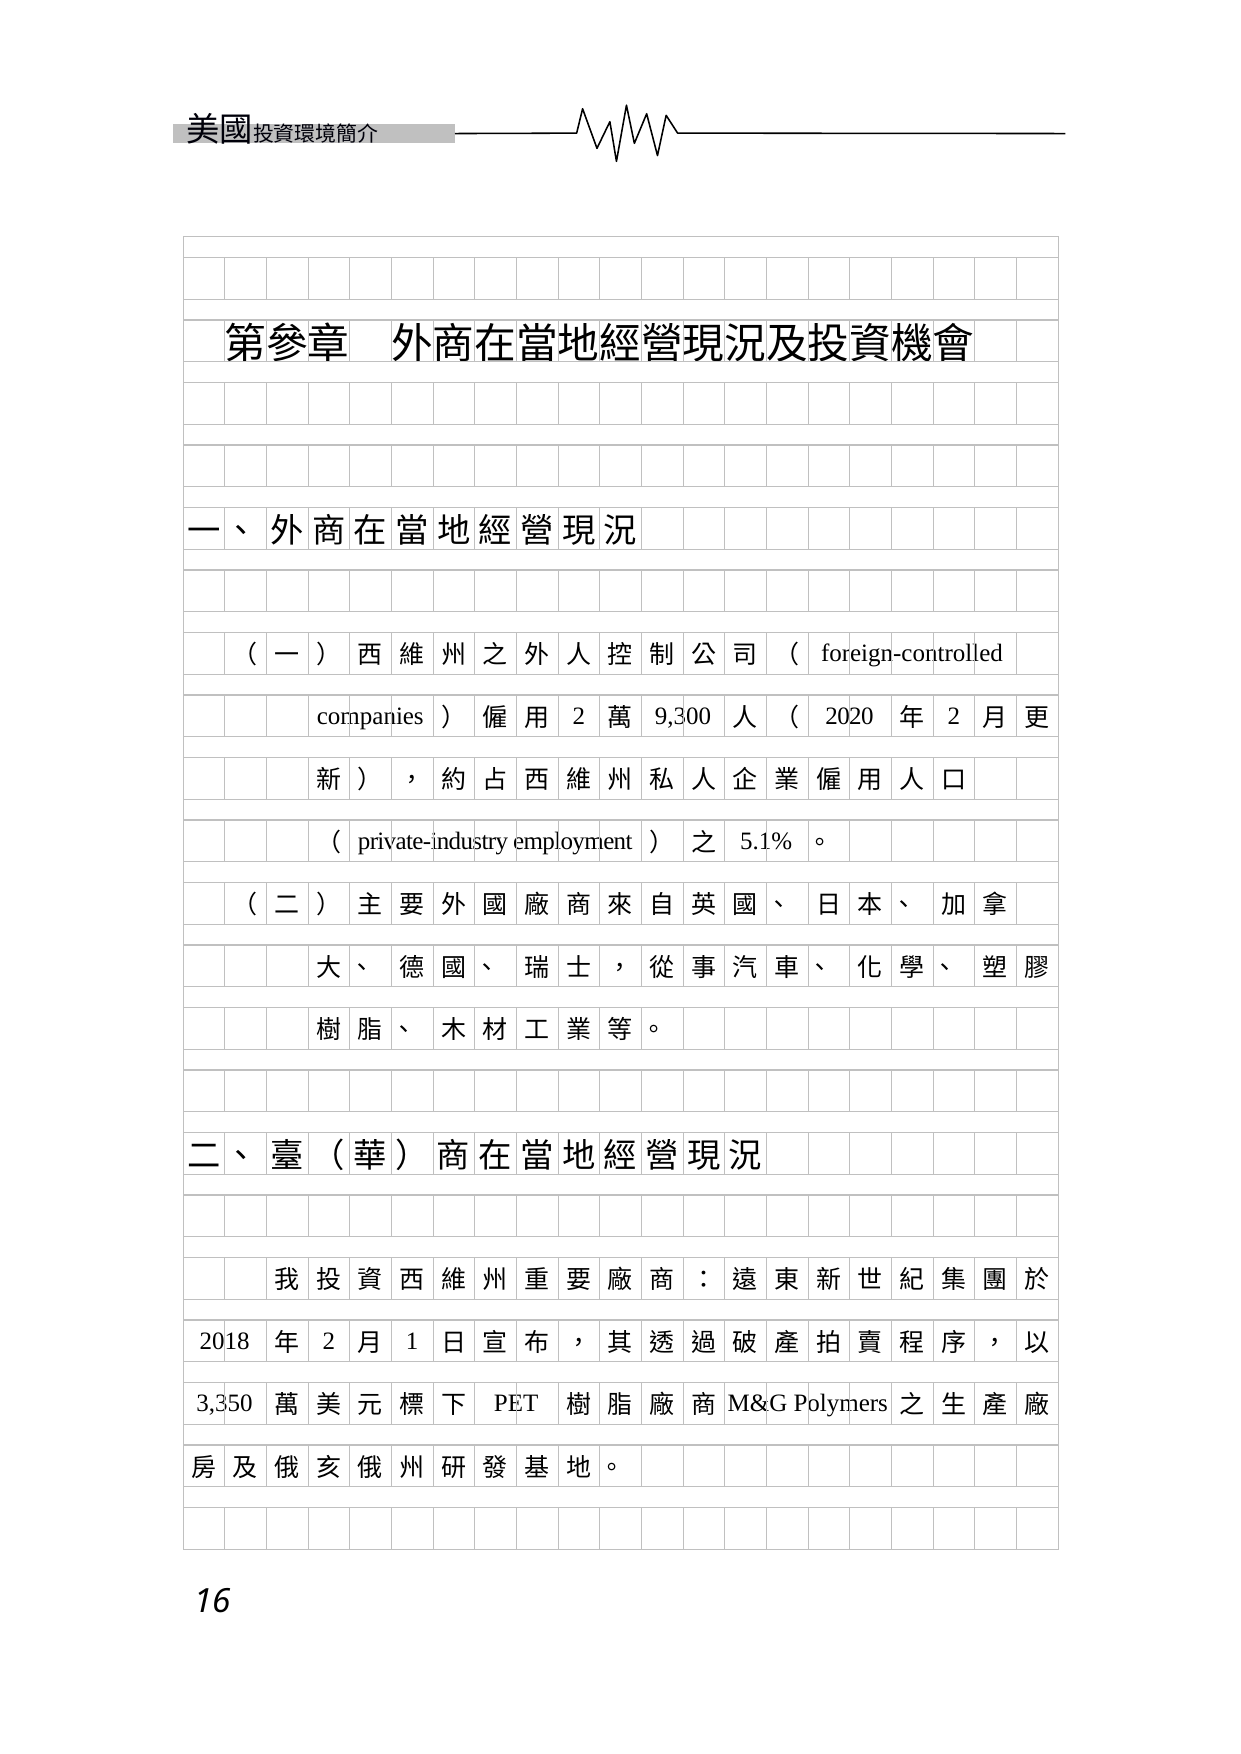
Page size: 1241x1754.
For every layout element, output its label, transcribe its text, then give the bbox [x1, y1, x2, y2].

text 一、外商在當地經營現況 [475, 508, 516, 549]
text 第參章 外商在當地經營現況及投資機會 [559, 321, 599, 361]
text 二、臺（華）商在當地經營現況 [934, 1133, 974, 1174]
text （二）主要外國廠商來自英國、日本、加拿大、德國、瑞士，從事汽車、化學、塑膠樹脂、木材工業等。 [267, 1008, 308, 1049]
text （二）主要外國廠商來自英國、日本、加拿大、德國、瑞士，從事汽車、化學、塑膠樹脂、木材工業等。 [225, 946, 266, 986]
text 第參章 外商在當地經營現況及投資機會 [892, 321, 933, 361]
text 第參章 外商在當地經營現況及投資機會 [642, 321, 683, 361]
text （二）主要外國廠商來自英國、日本、加拿大、德國、瑞士，從事汽車、化學、塑膠樹脂、木材工業等。 [392, 946, 433, 986]
text （二）主要外國廠商來自英國、日本、加拿大、德國、瑞士，從事汽車、化學、塑膠樹脂、木材工業等。 [559, 1008, 599, 1049]
text （二）主要外國廠商來自英國、日本、加拿大、德國、瑞士，從事汽車、化學、塑膠樹脂、木材工業等。 [225, 883, 266, 924]
text 第參章 外商在當地經營現況及投資機會 [517, 321, 558, 361]
text 一、外商在當地經營現況 [350, 508, 391, 549]
text （二）主要外國廠商來自英國、日本、加拿大、德國、瑞士，從事汽車、化學、塑膠樹脂、木材工業等。 [725, 946, 766, 986]
text （二）主要外國廠商來自英國、日本、加拿大、德國、瑞士，從事汽車、化學、塑膠樹脂、木材工業等。 [392, 883, 433, 924]
text （二）主要外國廠商來自英國、日本、加拿大、德國、瑞士，從事汽車、化學、塑膠樹脂、木材工業等。 [350, 946, 391, 986]
text 一、外商在當地經營現況 [642, 508, 683, 549]
text （二）主要外國廠商來自英國、日本、加拿大、德國、瑞士，從事汽車、化學、塑膠樹脂、木材工業等。 [809, 946, 849, 986]
text 二、臺（華）商在當地經營現況 [684, 1133, 724, 1174]
text 第參章 外商在當地經營現況及投資機會 [725, 321, 766, 361]
text 二、臺（華）商在當地經營現況 [725, 1133, 766, 1174]
text （二）主要外國廠商來自英國、日本、加拿大、德國、瑞士，從事汽車、化學、塑膠樹脂、木材工業等。 [207, 925, 1058, 944]
text 一、外商在當地經營現況 [1017, 508, 1058, 549]
text （一）西維州之外人控制公司（foreign-controlled companies）僱用2萬9,300人（2020年2月更新），約占西維州私人企業僱用人口（private-industry employment）之5.1%。 [207, 612, 1058, 632]
text 二、臺（華）商在當地經營現況 [600, 1133, 641, 1174]
text 第參章 外商在當地經營現況及投資機會 [767, 321, 808, 361]
text （二）主要外國廠商來自英國、日本、加拿大、德國、瑞士，從事汽車、化學、塑膠樹脂、木材工業等。 [767, 946, 808, 986]
text 第參章 外商在當地經營現況及投資機會 [440, 339, 466, 361]
text 二、臺（華）商在當地經營現況 [850, 1133, 891, 1174]
text （二）主要外國廠商來自英國、日本、加拿大、德國、瑞士，從事汽車、化學、塑膠樹脂、木材工業等。 [975, 883, 1016, 924]
text （二）主要外國廠商來自英國、日本、加拿大、德國、瑞士，從事汽車、化學、塑膠樹脂、木材工業等。 [642, 883, 683, 924]
text （二）主要外國廠商來自英國、日本、加拿大、德國、瑞士，從事汽車、化學、塑膠樹脂、木材工業等。 [642, 1008, 683, 1049]
text 二、臺（華）商在當地經營現況 [392, 1133, 433, 1174]
text 一、外商在當地經營現況 [392, 508, 433, 549]
text 第參章 外商在當地經營現況及投資機會 [1017, 321, 1058, 361]
text （二）主要外國廠商來自英國、日本、加拿大、德國、瑞士，從事汽車、化學、塑膠樹脂、木材工業等。 [475, 946, 516, 986]
text （二）主要外國廠商來自英國、日本、加拿大、德國、瑞士，從事汽車、化學、塑膠樹脂、木材工業等。 [434, 883, 474, 924]
text （一）西維州之外人控制公司（foreign-controlled companies）僱用2萬9,300人（2020年2月更新），約占西維州私人企業僱用人口（private-industry employment）之5.1%。 [207, 675, 1058, 694]
text （二）主要外國廠商來自英國、日本、加拿大、德國、瑞士，從事汽車、化學、塑膠樹脂、木材工業等。 [1017, 946, 1058, 986]
text 一、外商在當地經營現況 [850, 508, 891, 549]
text 一、外商在當地經營現況 [767, 508, 808, 549]
text 第參章 外商在當地經營現況及投資機會 [309, 321, 349, 361]
text （二）主要外國廠商來自英國、日本、加拿大、德國、瑞士，從事汽車、化學、塑膠樹脂、木材工業等。 [207, 987, 1058, 1007]
text 一、外商在當地經營現況 [975, 508, 1016, 549]
text 我投資西維州重要廠商：遠東新世紀集團於2018年2月1日宣布，其透過破產拍賣程序，以3,350萬美元標下PET樹脂廠商M&G Polymers之生產廠房及俄亥俄州研發基地。 [184, 1425, 1058, 1444]
text 第參章 外商在當地經營現況及投資機會 [600, 321, 641, 361]
text （二）主要外國廠商來自英國、日本、加拿大、德國、瑞士，從事汽車、化學、塑膠樹脂、木材工業等。 [975, 946, 1016, 986]
text 一、外商在當地經營現況 [184, 508, 224, 549]
text 二、臺（華）商在當地經營現況 [809, 1133, 849, 1174]
text （二）主要外國廠商來自英國、日本、加拿大、德國、瑞士，從事汽車、化學、塑膠樹脂、木材工業等。 [767, 1008, 808, 1049]
text （二）主要外國廠商來自英國、日本、加拿大、德國、瑞士，從事汽車、化學、塑膠樹脂、木材工業等。 [309, 946, 349, 986]
text 第參章 外商在當地經營現況及投資機會 [434, 321, 474, 361]
text （二）主要外國廠商來自英國、日本、加拿大、德國、瑞士，從事汽車、化學、塑膠樹脂、木材工業等。 [934, 1008, 974, 1049]
text 第參章 外商在當地經營現況及投資機會 [184, 300, 1058, 319]
text 一、外商在當地經營現況 [184, 487, 1058, 507]
text （二）主要外國廠商來自英國、日本、加拿大、德國、瑞士，從事汽車、化學、塑膠樹脂、木材工業等。 [392, 1008, 433, 1049]
text 一、外商在當地經營現況 [434, 508, 474, 549]
text 二、臺（華）商在當地經營現況 [892, 1133, 933, 1174]
text 二、臺（華）商在當地經營現況 [642, 1133, 683, 1174]
text 二、臺（華）商在當地經營現況 [309, 1133, 349, 1174]
text 二、臺（華）商在當地經營現況 [434, 1133, 474, 1174]
text （二）主要外國廠商來自英國、日本、加拿大、德國、瑞士，從事汽車、化學、塑膠樹脂、木材工業等。 [475, 883, 516, 924]
text 一、外商在當地經營現況 [267, 508, 308, 549]
text （二）主要外國廠商來自英國、日本、加拿大、德國、瑞士，從事汽車、化學、塑膠樹脂、木材工業等。 [684, 946, 724, 986]
text （二）主要外國廠商來自英國、日本、加拿大、德國、瑞士，從事汽車、化學、塑膠樹脂、木材工業等。 [267, 883, 308, 924]
text （二）主要外國廠商來自英國、日本、加拿大、德國、瑞士，從事汽車、化學、塑膠樹脂、木材工業等。 [684, 1008, 724, 1049]
text 我投資西維州重要廠商：遠東新世紀集團於2018年2月1日宣布，其透過破產拍賣程序，以3,350萬美元標下PET樹脂廠商M&G Polymers之生產廠房及俄亥俄州研發基地。 [184, 1237, 1058, 1257]
text （二）主要外國廠商來自英國、日本、加拿大、德國、瑞士，從事汽車、化學、塑膠樹脂、木材工業等。 [725, 1008, 766, 1049]
text 第參章 外商在當地經營現況及投資機會 [225, 321, 266, 361]
text 第參章 外商在當地經營現況及投資機會 [350, 321, 391, 361]
text （二）主要外國廠商來自英國、日本、加拿大、德國、瑞士，從事汽車、化學、塑膠樹脂、木材工業等。 [517, 1008, 558, 1049]
text （二）主要外國廠商來自英國、日本、加拿大、德國、瑞士，從事汽車、化學、塑膠樹脂、木材工業等。 [684, 883, 724, 924]
text （二）主要外國廠商來自英國、日本、加拿大、德國、瑞士，從事汽車、化學、塑膠樹脂、木材工業等。 [475, 1008, 516, 1049]
text 二、臺（華）商在當地經營現況 [559, 1133, 599, 1174]
text 二、臺（華）商在當地經營現況 [267, 1133, 308, 1174]
text 二、臺（華）商在當地經營現況 [975, 1133, 1016, 1174]
text 我投資西維州重要廠商：遠東新世紀集團於2018年2月1日宣布，其透過破產拍賣程序，以3,350萬美元標下PET樹脂廠商M&G Polymers之生產廠房及俄亥俄州研發基地。 [184, 1300, 1058, 1319]
text 一、外商在當地經營現況 [225, 508, 266, 549]
text 第參章 外商在當地經營現況及投資機會 [475, 321, 516, 361]
text （二）主要外國廠商來自英國、日本、加拿大、德國、瑞士，從事汽車、化學、塑膠樹脂、木材工業等。 [850, 1008, 891, 1049]
text （二）主要外國廠商來自英國、日本、加拿大、德國、瑞士，從事汽車、化學、塑膠樹脂、木材工業等。 [559, 946, 599, 986]
text 一、外商在當地經營現況 [684, 508, 724, 549]
text 二、臺（華）商在當地經營現況 [184, 1112, 1058, 1132]
text （二）主要外國廠商來自英國、日本、加拿大、德國、瑞士，從事汽車、化學、塑膠樹脂、木材工業等。 [767, 883, 808, 924]
text 二、臺（華）商在當地經營現況 [767, 1133, 808, 1174]
text 第參章 外商在當地經營現況及投資機會 [975, 321, 1016, 361]
text （二）主要外國廠商來自英國、日本、加拿大、德國、瑞士，從事汽車、化學、塑膠樹脂、木材工業等。 [434, 1008, 474, 1049]
text （二）主要外國廠商來自英國、日本、加拿大、德國、瑞士，從事汽車、化學、塑膠樹脂、木材工業等。 [309, 883, 349, 924]
text （二）主要外國廠商來自英國、日本、加拿大、德國、瑞士，從事汽車、化學、塑膠樹脂、木材工業等。 [559, 883, 599, 924]
text （二）主要外國廠商來自英國、日本、加拿大、德國、瑞士，從事汽車、化學、塑膠樹脂、木材工業等。 [934, 883, 974, 924]
text 一、外商在當地經營現況 [309, 508, 349, 549]
text （二）主要外國廠商來自英國、日本、加拿大、德國、瑞士，從事汽車、化學、塑膠樹脂、木材工業等。 [517, 946, 558, 986]
text 二、臺（華）商在當地經營現況 [350, 1133, 391, 1174]
text 二、臺（華）商在當地經營現況 [517, 1133, 558, 1174]
text 二、臺（華）商在當地經營現況 [184, 1133, 224, 1174]
text 一、外商在當地經營現況 [809, 508, 849, 549]
text （二）主要外國廠商來自英國、日本、加拿大、德國、瑞士，從事汽車、化學、塑膠樹脂、木材工業等。 [600, 883, 641, 924]
text （二）主要外國廠商來自英國、日本、加拿大、德國、瑞士，從事汽車、化學、塑膠樹脂、木材工業等。 [725, 883, 766, 924]
text （二）主要外國廠商來自英國、日本、加拿大、德國、瑞士，從事汽車、化學、塑膠樹脂、木材工業等。 [809, 883, 849, 924]
text （二）主要外國廠商來自英國、日本、加拿大、德國、瑞士，從事汽車、化學、塑膠樹脂、木材工業等。 [934, 946, 974, 986]
text （一）西維州之外人控制公司（foreign-controlled companies）僱用2萬9,300人（2020年2月更新），約占西維州私人企業僱用人口（private-industry employment）之5.1%。 [207, 737, 1058, 757]
text （二）主要外國廠商來自英國、日本、加拿大、德國、瑞士，從事汽車、化學、塑膠樹脂、木材工業等。 [850, 883, 891, 924]
text 二、臺（華）商在當地經營現況 [225, 1133, 266, 1174]
text （二）主要外國廠商來自英國、日本、加拿大、德國、瑞士，從事汽車、化學、塑膠樹脂、木材工業等。 [1017, 1008, 1058, 1049]
text （二）主要外國廠商來自英國、日本、加拿大、德國、瑞士，從事汽車、化學、塑膠樹脂、木材工業等。 [309, 1008, 349, 1049]
text （二）主要外國廠商來自英國、日本、加拿大、德國、瑞士，從事汽車、化學、塑膠樹脂、木材工業等。 [892, 1008, 933, 1049]
text 一、外商在當地經營現況 [517, 508, 558, 549]
text 二、臺（華）商在當地經營現況 [475, 1133, 516, 1174]
text （二）主要外國廠商來自英國、日本、加拿大、德國、瑞士，從事汽車、化學、塑膠樹脂、木材工業等。 [350, 1008, 391, 1049]
text （一）西維州之外人控制公司（foreign-controlled companies）僱用2萬9,300人（2020年2月更新），約占西維州私人企業僱用人口（private-industry employment）之5.1%。 [207, 800, 1058, 819]
text 一、外商在當地經營現況 [725, 508, 766, 549]
text （二）主要外國廠商來自英國、日本、加拿大、德國、瑞士，從事汽車、化學、塑膠樹脂、木材工業等。 [642, 946, 683, 986]
text （二）主要外國廠商來自英國、日本、加拿大、德國、瑞士，從事汽車、化學、塑膠樹脂、木材工業等。 [267, 946, 308, 986]
text 一、外商在當地經營現況 [600, 508, 641, 549]
text （二）主要外國廠商來自英國、日本、加拿大、德國、瑞士，從事汽車、化學、塑膠樹脂、木材工業等。 [892, 946, 933, 986]
text 第參章 外商在當地經營現況及投資機會 [684, 321, 724, 361]
text （二）主要外國廠商來自英國、日本、加拿大、德國、瑞士，從事汽車、化學、塑膠樹脂、木材工業等。 [600, 1008, 641, 1049]
text 第參章 外商在當地經營現況及投資機會 [267, 321, 308, 361]
text （二）主要外國廠商來自英國、日本、加拿大、德國、瑞士，從事汽車、化學、塑膠樹脂、木材工業等。 [207, 862, 1058, 882]
text （二）主要外國廠商來自英國、日本、加拿大、德國、瑞士，從事汽車、化學、塑膠樹脂、木材工業等。 [975, 1008, 1016, 1049]
text （二）主要外國廠商來自英國、日本、加拿大、德國、瑞士，從事汽車、化學、塑膠樹脂、木材工業等。 [1017, 883, 1058, 924]
text 第參章 外商在當地經營現況及投資機會 [809, 321, 849, 361]
text （二）主要外國廠商來自英國、日本、加拿大、德國、瑞士，從事汽車、化學、塑膠樹脂、木材工業等。 [350, 883, 391, 924]
text （二）主要外國廠商來自英國、日本、加拿大、德國、瑞士，從事汽車、化學、塑膠樹脂、木材工業等。 [809, 1008, 849, 1049]
text 一、外商在當地經營現況 [892, 508, 933, 549]
text （二）主要外國廠商來自英國、日本、加拿大、德國、瑞士，從事汽車、化學、塑膠樹脂、木材工業等。 [434, 946, 474, 986]
text 一、外商在當地經營現況 [559, 508, 599, 549]
text 第參章 外商在當地經營現況及投資機會 [934, 321, 974, 361]
text 一、外商在當地經營現況 [934, 508, 974, 549]
text 第參章 外商在當地經營現況及投資機會 [392, 321, 433, 361]
text 第參章 外商在當地經營現況及投資機會 [184, 321, 224, 361]
text （二）主要外國廠商來自英國、日本、加拿大、德國、瑞士，從事汽車、化學、塑膠樹脂、木材工業等。 [850, 946, 891, 986]
text 第參章 外商在當地經營現況及投資機會 [850, 321, 891, 361]
text （二）主要外國廠商來自英國、日本、加拿大、德國、瑞士，從事汽車、化學、塑膠樹脂、木材工業等。 [517, 883, 558, 924]
text （二）主要外國廠商來自英國、日本、加拿大、德國、瑞士，從事汽車、化學、塑膠樹脂、木材工業等。 [225, 1008, 266, 1049]
text （二）主要外國廠商來自英國、日本、加拿大、德國、瑞士，從事汽車、化學、塑膠樹脂、木材工業等。 [600, 946, 641, 986]
text （二）主要外國廠商來自英國、日本、加拿大、德國、瑞士，從事汽車、化學、塑膠樹脂、木材工業等。 [892, 883, 933, 924]
text 我投資西維州重要廠商：遠東新世紀集團於2018年2月1日宣布，其透過破產拍賣程序，以3,350萬美元標下PET樹脂廠商M&G Polymers之生產廠房及俄亥俄州研發基地。 [184, 1362, 1058, 1382]
text 二、臺（華）商在當地經營現況 [1017, 1133, 1058, 1174]
